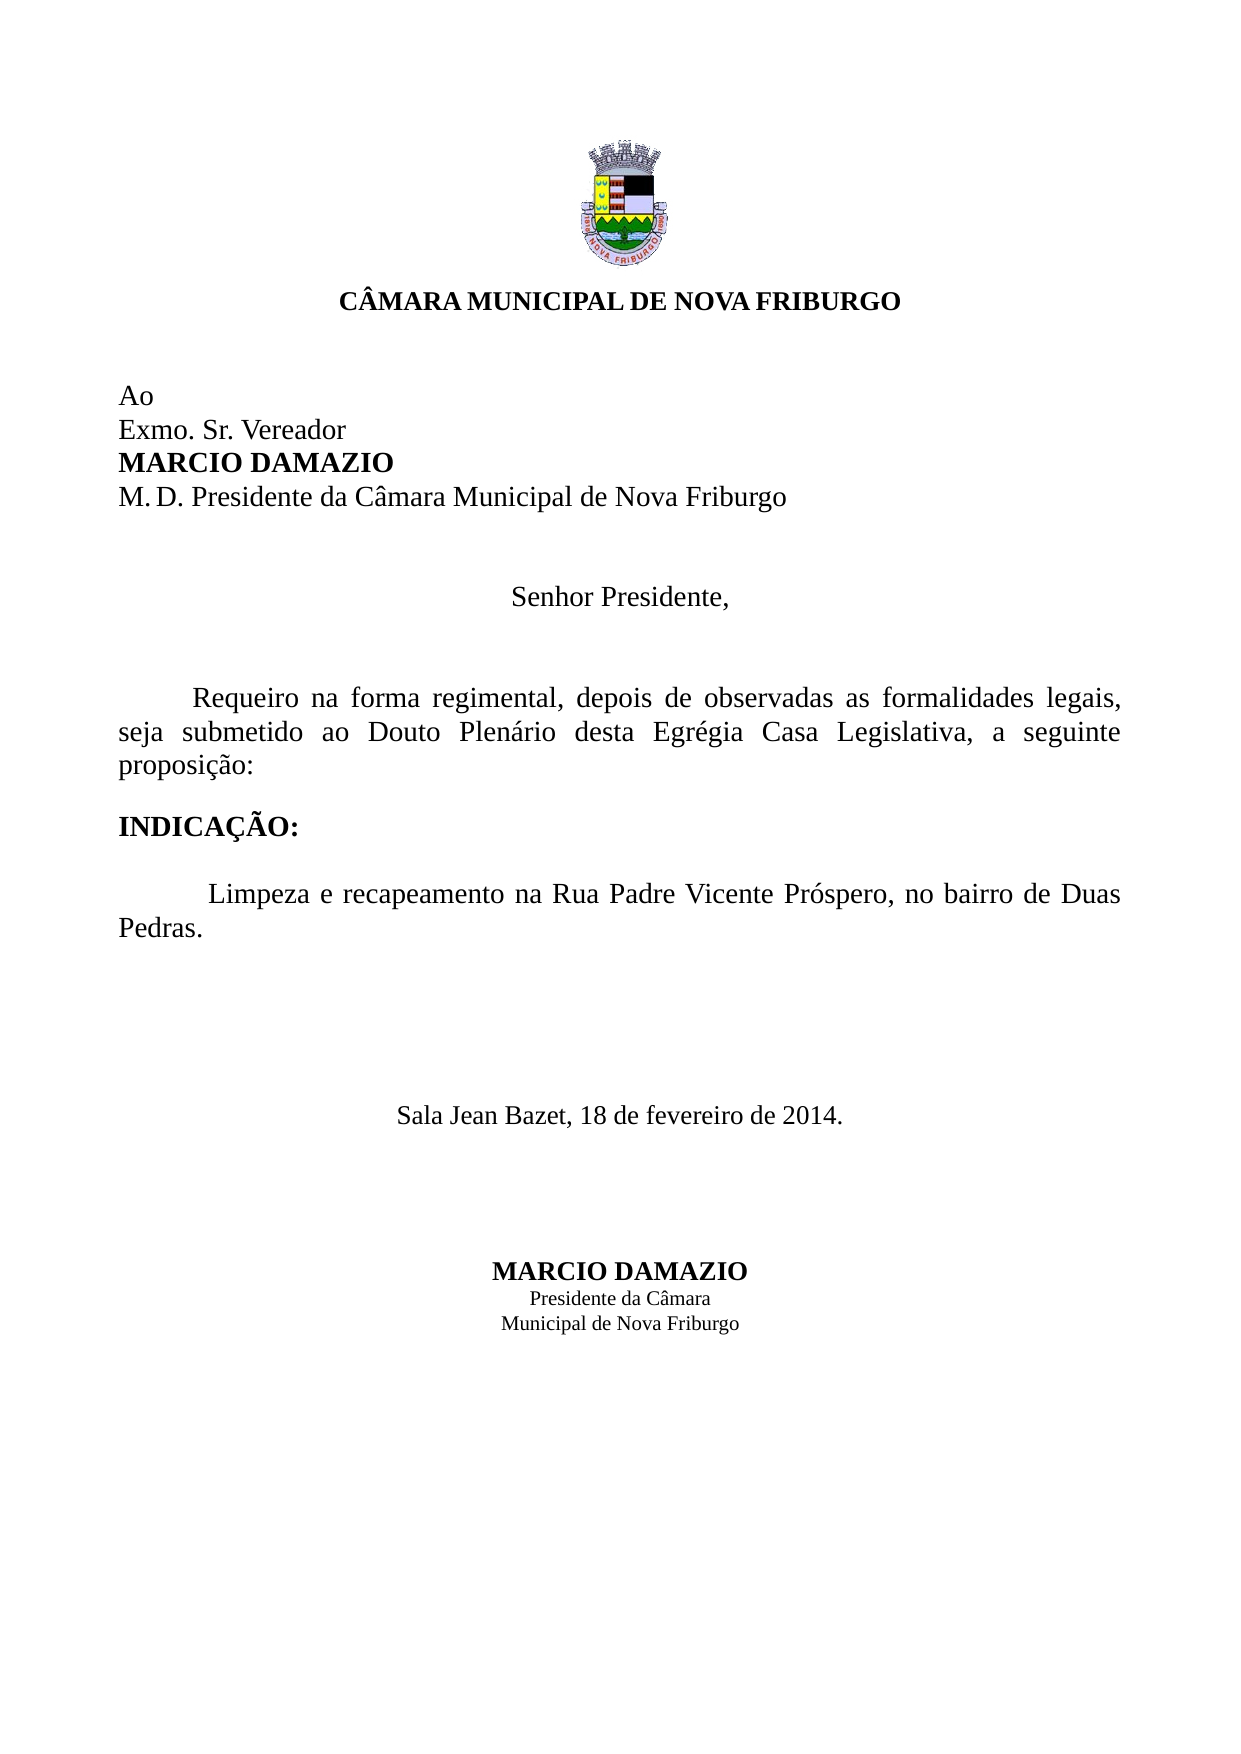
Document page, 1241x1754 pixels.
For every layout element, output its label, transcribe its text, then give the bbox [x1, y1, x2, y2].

text CÂMARA MUNICIPAL DE NOVA FRIBURGO [118, 285, 1122, 316]
text Senhor Presidente, [118, 579, 1122, 613]
text MARCIO DAMAZIO [118, 1255, 1122, 1286]
text MARCIO DAMAZIO [118, 445, 1122, 479]
text Requeiro na forma regimental, depois de observadas as formalidades legais, seja submetido ao Douto Plenário desta Egrégia Casa Legislativa, a seguinte proposição: [118, 680, 1122, 781]
text Ao [118, 378, 1122, 412]
text Limpeza e recapeamento na Rua Padre Vicente Próspero, no bairro de Duas Pedras. [118, 877, 1122, 944]
text Municipal de Nova Friburgo [118, 1310, 1122, 1334]
picture [566, 127, 674, 276]
text Presidente da Câmara [118, 1286, 1122, 1310]
text Exmo. Sr. Vereador [118, 412, 1122, 445]
text INDICAÇÃO: [118, 809, 1122, 843]
text Sala Jean Bazet, 18 de fevereiro de 2014. [118, 1099, 1122, 1131]
list D. Presidente da Câmara Municipal de Nova Friburgo [118, 479, 1122, 512]
